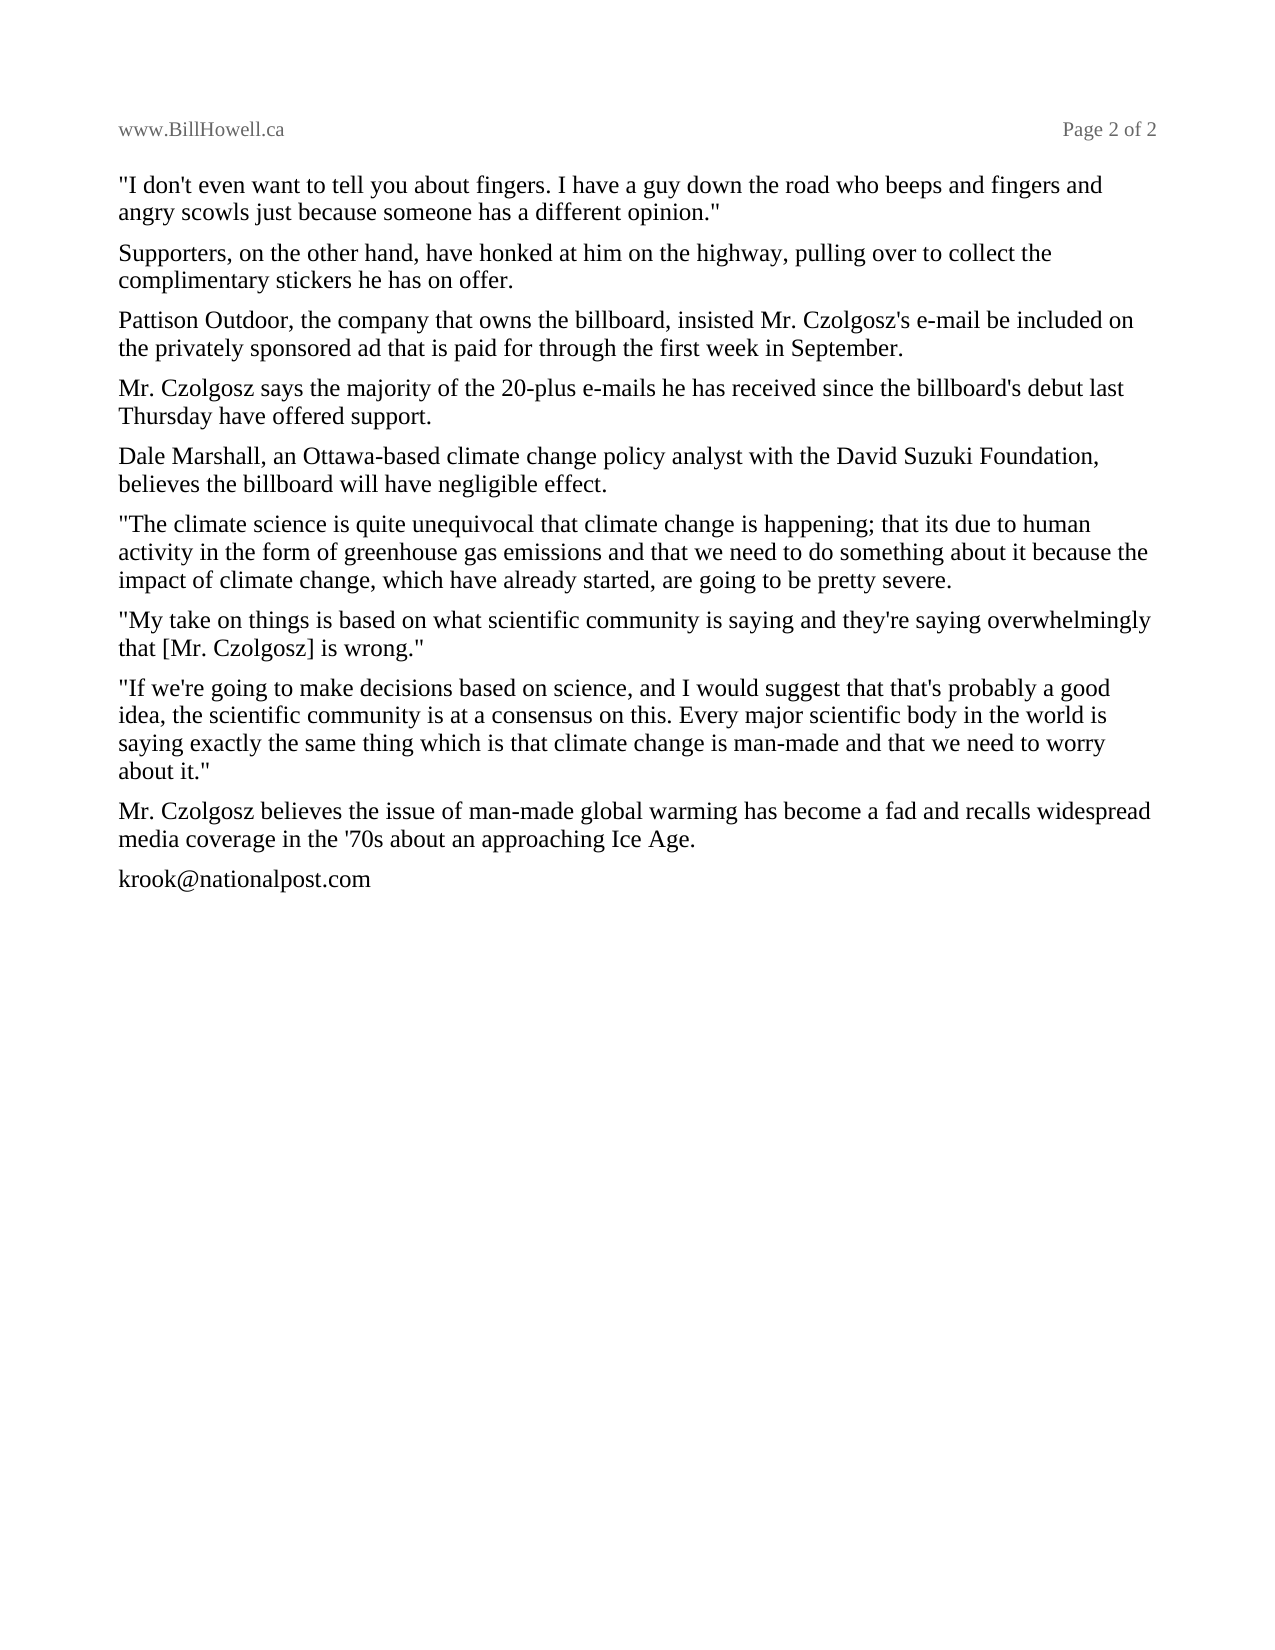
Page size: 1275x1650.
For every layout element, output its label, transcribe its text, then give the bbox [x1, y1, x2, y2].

text Dale Marshall, an Ottawa-based climate change policy analyst with the David Suzuki Foundation, believes the billboard will have negligible effect. [118, 442, 1157, 498]
text "My take on things is based on what scientific community is saying and they're saying overwhelmingly that [Mr. Czolgosz] is wrong." [118, 606, 1157, 661]
text "I don't even want to tell you about fingers. I have a guy down the road who beeps and fingers and angry scowls just because someone has a different opinion." [118, 171, 1157, 226]
text Mr. Czolgosz believes the issue of man-made global warming has become a fad and recalls widespread media coverage in the '70s about an approaching Ice Age. [118, 797, 1157, 853]
text Pattison Outdoor, the company that owns the billboard, insisted Mr. Czolgosz's e-mail be included on the privately sponsored ad that is paid for through the first week in September. [118, 307, 1157, 362]
text Supporters, on the other hand, have honked at him on the highway, pulling over to collect the complimentary stickers he has on offer. [118, 239, 1157, 294]
text krook@nationalpost.com [118, 865, 1157, 893]
text Mr. Czolgosz says the majority of the 20-plus e-mails he has received since the billboard's debut last Thursday have offered support. [118, 374, 1157, 430]
text "The climate science is quite unequivocal that climate change is happening; that its due to human activity in the form of greenhouse gas emissions and that we need to do something about it because the impact of climate change, which have already started, are going to be pretty severe. [118, 510, 1157, 593]
text "If we're going to make decisions based on science, and I would suggest that that's probably a good idea, the scientific community is at a consensus on this. Every major scientific body in the world is saying exactly the same thing which is that climate change is man-made and that we need to worry about it." [118, 674, 1157, 785]
